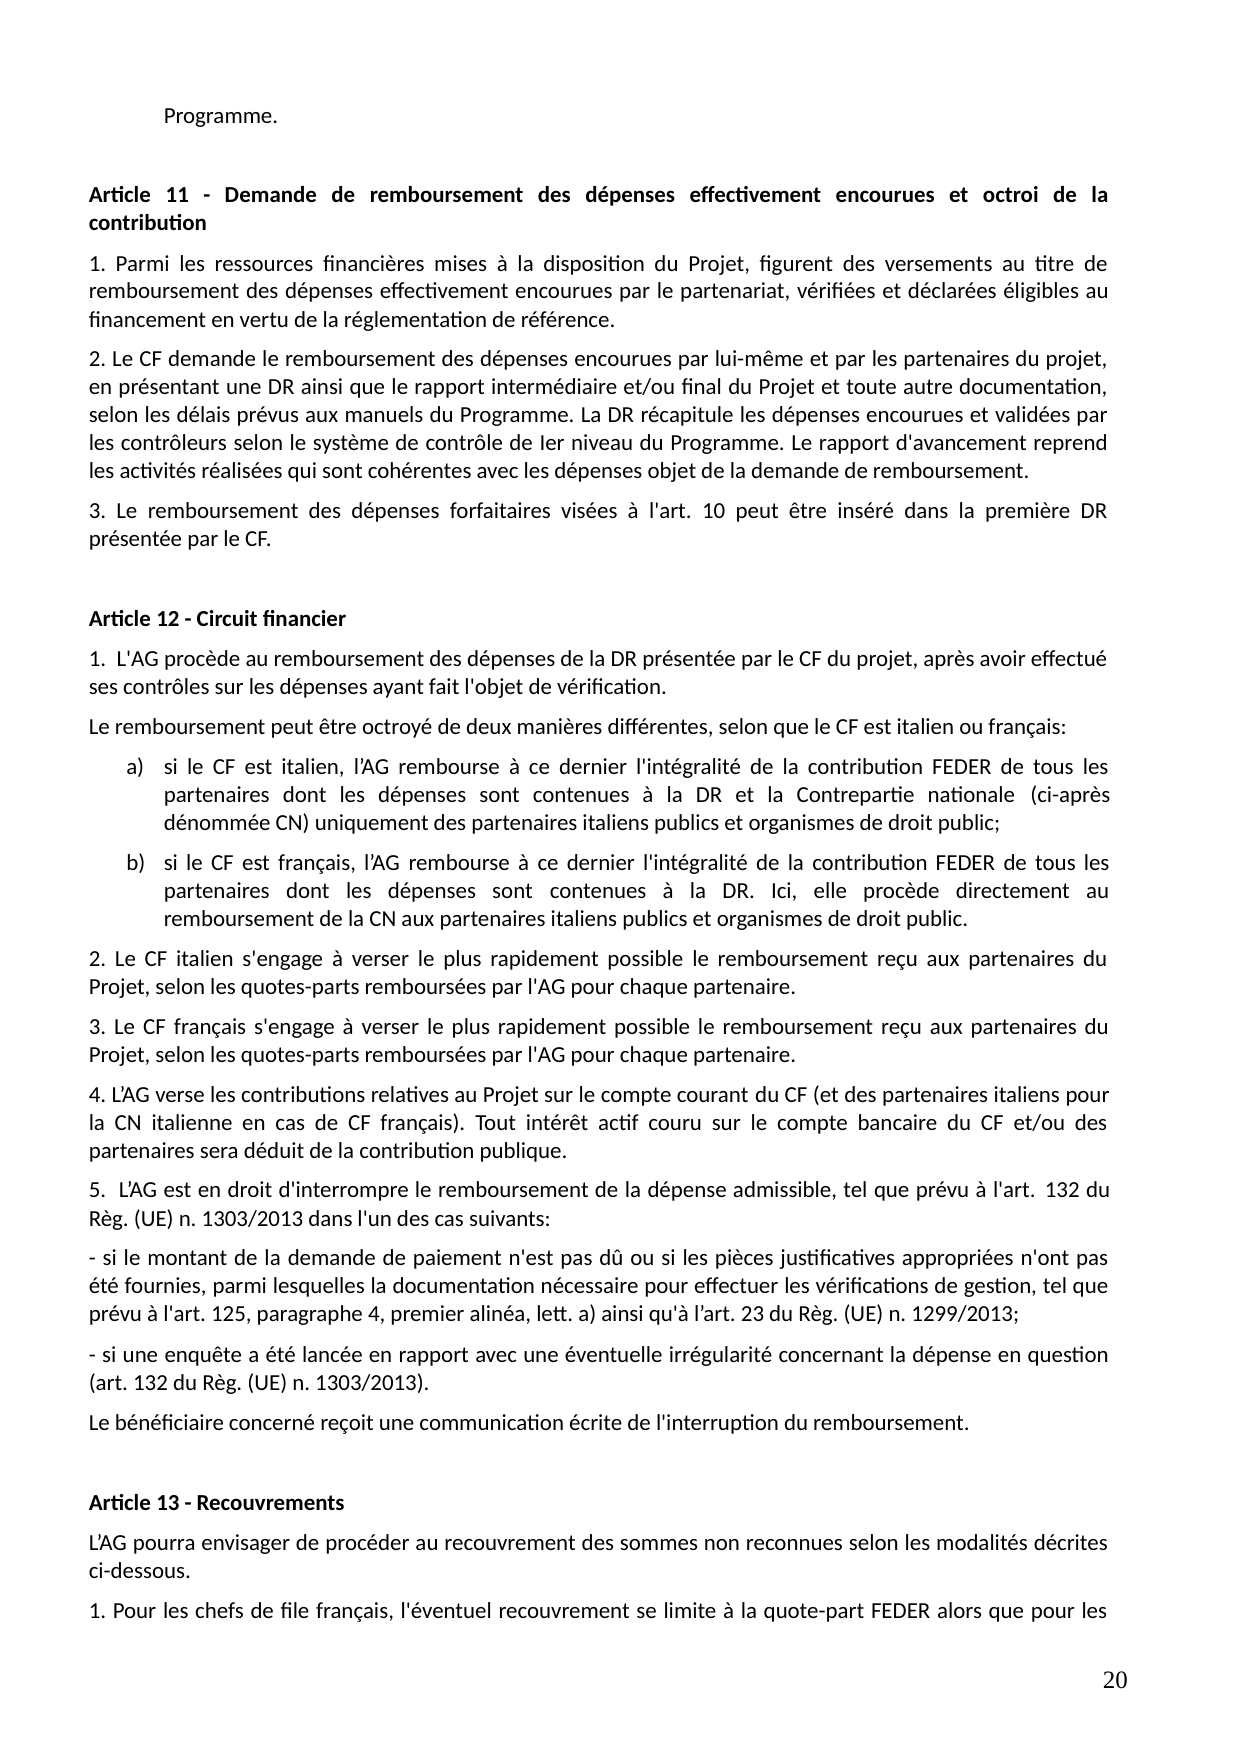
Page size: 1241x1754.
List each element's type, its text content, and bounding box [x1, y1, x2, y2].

table_cell Article 12 - Circuit financier 1. L'AG procède au remboursement des dépenses de la DR présentée par le CF du projet, après avoir effectué ses contrôles sur les dépenses ayant fait l'objet de vérification. Le remboursement peut être octroyé de deux manières différentes, selon que le CF est italien ou français: si le CF est italien, l’AG rembourse à ce dernier l'intégralité de la contribution FEDER de tous les partenaires dont les dépenses sont contenues à la DR et la Contrepartie nationale (ci-après dénommée CN) uniquement des partenaires italiens publics et organismes de droit public; si le CF est français, l’AG rembourse à ce dernier l'intégralité de la contribution FEDER de tous les partenaires dont les dépenses sont contenues à la DR. Ici, elle procède directement au remboursement de la CN aux partenaires italiens publics et organismes de droit public. 2. Le CF italien s'engage à verser le plus rapidement possible le remboursement reçu aux partenaires du Projet, selon les quotes-parts remboursées par l'AG pour chaque partenaire. 3. Le CF français s'engage à verser le plus rapidement possible le remboursement reçu aux partenaires du Projet, selon les quotes-parts remboursées par l'AG pour chaque partenaire. 4. L’AG verse les contributions relatives au Projet sur le compte courant du CF (et des partenaires italiens pour la CN italienne en cas de CF français). Tout intérêt actif couru sur le compte bancaire du CF et/ou des partenaires sera déduit de la contribution publique. 5. L’AG est en droit d'interrompre le remboursement de la dépense admissible, tel que prévu à l'art. 132 du Règ. (UE) n. 1303/2013 dans l'un des cas suivants: - si le montant de la demande de paiement n'est pas dû ou si les pièces justificatives appropriées n'ont pas été fournies, parmi lesquelles la documentation nécessaire pour effectuer les vérifications de gestion, tel que prévu à l'art. 125, paragraphe 4, premier alinéa, lett. a) ainsi qu'à l’art. 23 du Règ. (UE) n. 1299/2013; - si une enquête a été lancée en rapport avec une éventuelle irrégularité concernant la dépense en question (art. 132 du Règ. (UE) n. 1303/2013). Le bénéficiaire concerné reçoit une communication écrite de l'interruption du remboursement. [83, 598, 1116, 1482]
table_cell Programme. [83, 83, 1116, 174]
table_cell Article 13 - Recouvrements L’AG pourra envisager de procéder au recouvrement des sommes non reconnues selon les modalités décrites ci-dessous. 1. Pour les chefs de file français, l'éventuel recouvrement se limite à la quote-part FEDER alors que pour les [83, 1482, 1116, 1630]
table_cell Article 11 - Demande de remboursement des dépenses effectivement encourues et octroi de la contribution 1. Parmi les ressources financières mises à la disposition du Projet, figurent des versements au titre de remboursement des dépenses effectivement encourues par le partenariat, vérifiées et déclarées éligibles au financement en vertu de la réglementation de référence. 2. Le CF demande le remboursement des dépenses encourues par lui-même et par les partenaires du projet, en présentant une DR ainsi que le rapport intermédiaire et/ou final du Projet et toute autre documentation, selon les délais prévus aux manuels du Programme. La DR récapitule les dépenses encourues et validées par les contrôleurs selon le système de contrôle de Ier niveau du Programme. Le rapport d'avancement reprend les activités réalisées qui sont cohérentes avec les dépenses objet de la demande de remboursement. 3. Le remboursement des dépenses forfaitaires visées à l'art. 10 peut être inséré dans la première DR présentée par le CF. [83, 175, 1116, 598]
